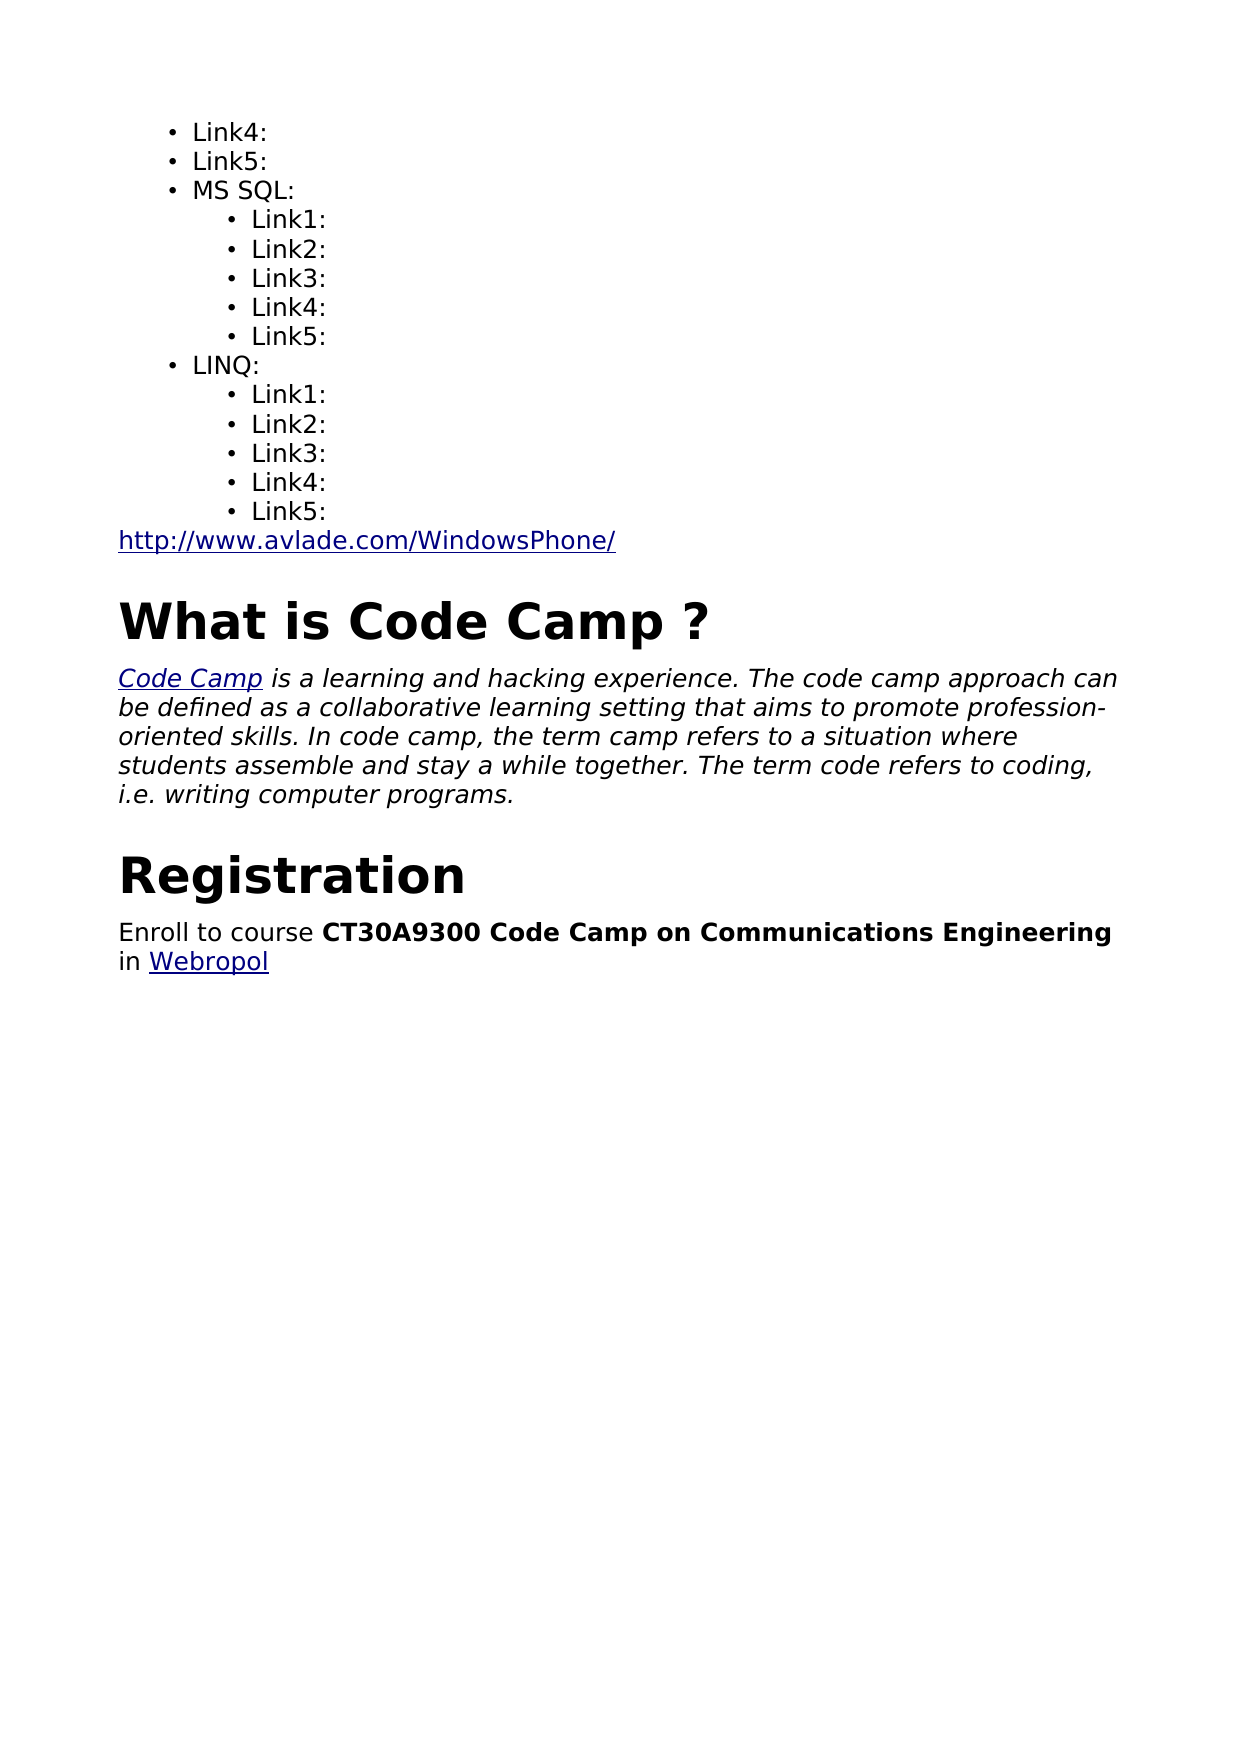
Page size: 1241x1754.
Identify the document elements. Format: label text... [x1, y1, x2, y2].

list Link4: [177, 118, 1122, 147]
list Link5: [177, 147, 1122, 176]
list Link3: [236, 439, 1122, 468]
list Link4: [236, 293, 1122, 322]
text Code Camp is a learning and hacking experience. The code camp approach can be defined as a collaborative learning setting that aims to promote profession-oriented skills. In code camp, the term camp refers to a situation where students assemble and stay a while together. The term code refers to coding, i.e. writing computer programs. [118, 664, 1122, 810]
list Link5: [236, 322, 1122, 351]
list Link2: [236, 235, 1122, 264]
list Link2: [236, 410, 1122, 439]
list Link3: [236, 264, 1122, 293]
list Link1: [236, 381, 1122, 410]
subtitle What is Code Camp ? [118, 593, 1122, 651]
list MS SQL: [177, 176, 1122, 206]
subtitle Registration [118, 847, 1122, 905]
list Link1: [236, 206, 1122, 235]
list Link4: [236, 468, 1122, 497]
text http://www.avlade.com/WindowsPhone/ [118, 526, 1122, 556]
text Enroll to course CT30A9300 Code Camp on Communications Engineering in Webropol [118, 918, 1122, 976]
list LINQ: [177, 351, 1122, 381]
list Link5: [236, 497, 1122, 526]
